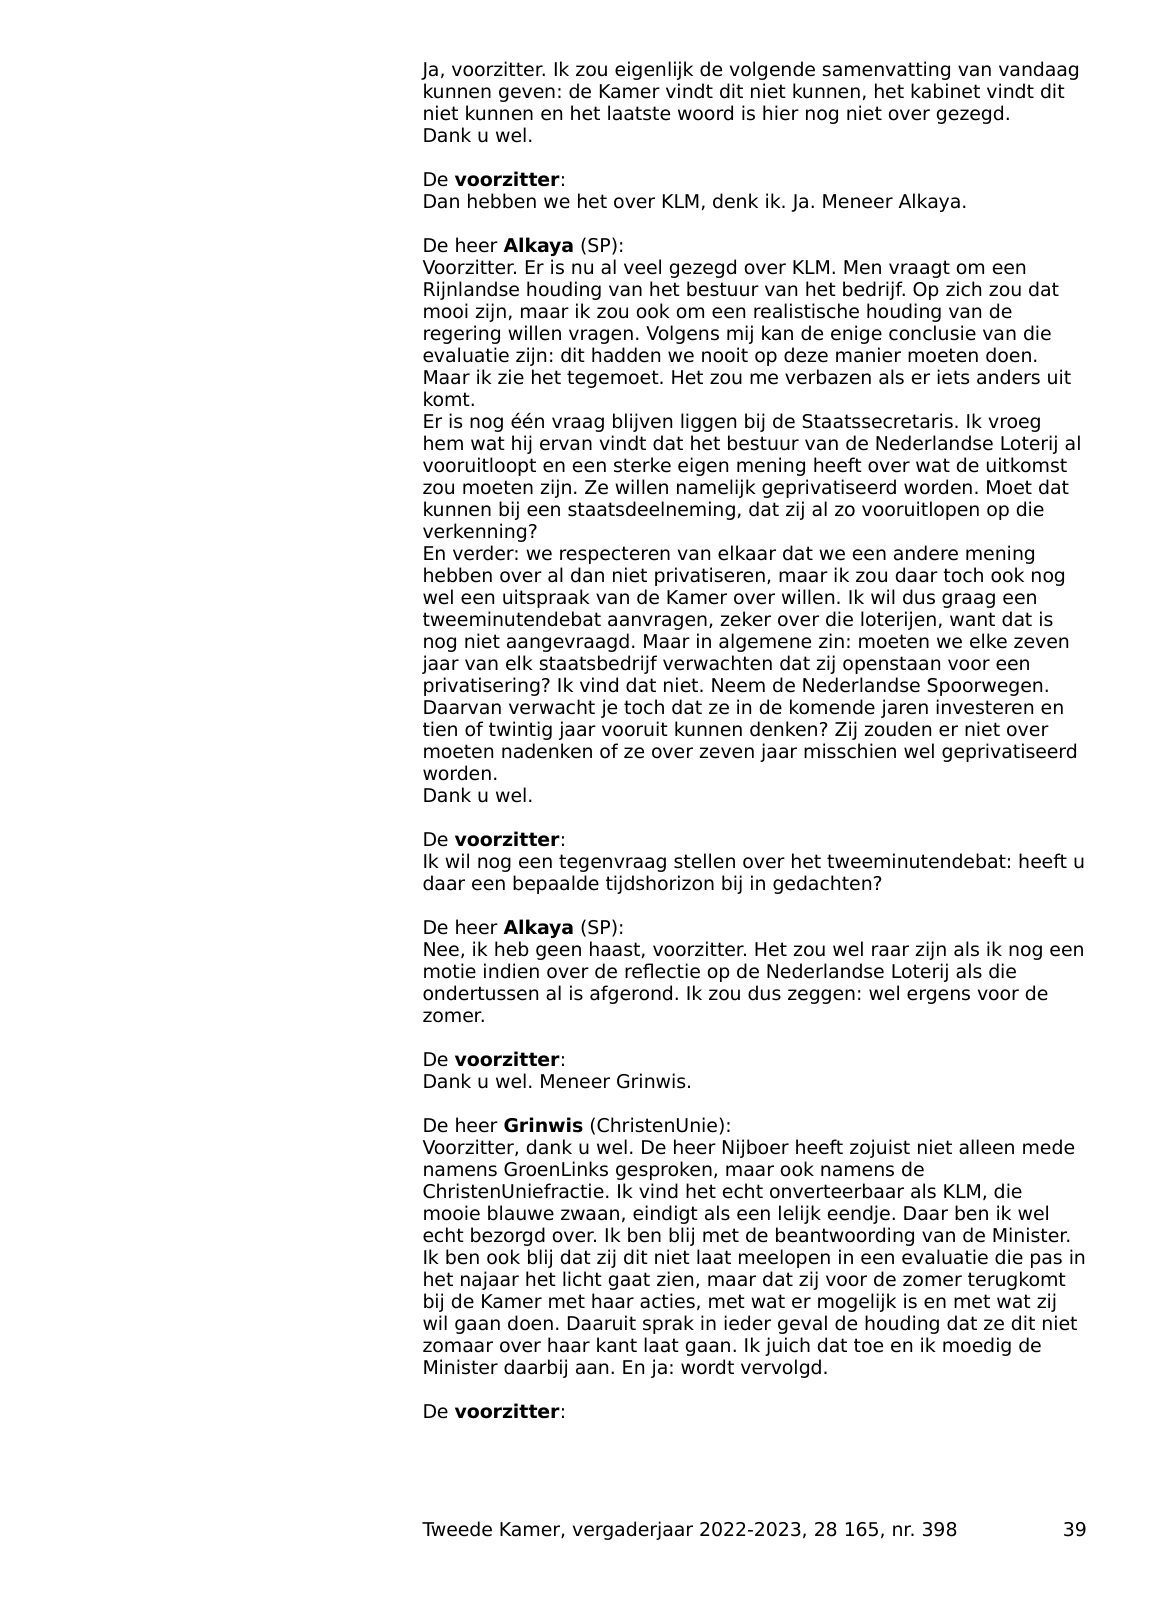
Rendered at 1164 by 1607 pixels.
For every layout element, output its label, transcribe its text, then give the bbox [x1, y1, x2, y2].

text Ja, voorzitter. Ik zou eigenlijk de volgende samenvatting van vandaag kunnen geven: de Kamer vindt dit niet kunnen, het kabinet vindt dit niet kunnen en het laatste woord is hier nog niet over gezegd. [422, 59, 1087, 125]
text En verder: we respecteren van elkaar dat we een andere mening hebben over al dan niet privatiseren, maar ik zou daar toch ook nog wel een uitspraak van de Kamer over willen. Ik wil dus graag een tweeminutendebat aanvragen, zeker over die loterijen, want dat is nog niet aangevraagd. Maar in algemene zin: moeten we elke zeven jaar van elk staatsbedrijf verwachten dat zij openstaan voor een privatisering? Ik vind dat niet. Neem de Nederlandse Spoorwegen. Daarvan verwacht je toch dat ze in de komende jaren investeren en tien of twintig jaar vooruit kunnen denken? Zij zouden er niet over moeten nadenken of ze over zeven jaar misschien wel geprivatiseerd worden. [422, 543, 1087, 785]
text Voorzitter. Er is nu al veel gezegd over KLM. Men vraagt om een Rijnlandse houding van het bestuur van het bedrijf. Op zich zou dat mooi zijn, maar ik zou ook om een realistische houding van de regering willen vragen. Volgens mij kan de enige conclusie van die evaluatie zijn: dit hadden we nooit op deze manier moeten doen. Maar ik zie het tegemoet. Het zou me verbazen als er iets anders uit komt. [422, 257, 1087, 411]
text De heer Alkaya (SP): [422, 235, 1087, 257]
text Dank u wel. [422, 125, 1087, 147]
text Dank u wel. Meneer Grinwis. [422, 1071, 1087, 1093]
text De voorzitter: [422, 1401, 1087, 1423]
text Dan hebben we het over KLM, denk ik. Ja. Meneer Alkaya. [422, 191, 1087, 213]
text De voorzitter: [422, 1049, 1087, 1071]
text De heer Alkaya (SP): [422, 917, 1087, 939]
text Voorzitter, dank u wel. De heer Nijboer heeft zojuist niet alleen mede namens GroenLinks gesproken, maar ook namens de ChristenUniefractie. Ik vind het echt onverteerbaar als KLM, die mooie blauwe zwaan, eindigt als een lelijk eendje. Daar ben ik wel echt bezorgd over. Ik ben blij met de beantwoording van de Minister. Ik ben ook blij dat zij dit niet laat meelopen in een evaluatie die pas in het najaar het licht gaat zien, maar dat zij voor de zomer terugkomt bij de Kamer met haar acties, met wat er mogelijk is en met wat zij wil gaan doen. Daaruit sprak in ieder geval de houding dat ze dit niet zomaar over haar kant laat gaan. Ik juich dat toe en ik moedig de Minister daarbij aan. En ja: wordt vervolgd. [422, 1137, 1087, 1379]
text Dank u wel. [422, 785, 1087, 807]
text Er is nog één vraag blijven liggen bij de Staatssecretaris. Ik vroeg hem wat hij ervan vindt dat het bestuur van de Nederlandse Loterij al vooruitloopt en een sterke eigen mening heeft over wat de uitkomst zou moeten zijn. Ze willen namelijk geprivatiseerd worden. Moet dat kunnen bij een staatsdeelneming, dat zij al zo vooruitlopen op die verkenning? [422, 411, 1087, 543]
text Ik wil nog een tegenvraag stellen over het tweeminutendebat: heeft u daar een bepaalde tijdshorizon bij in gedachten? [422, 851, 1087, 895]
text De voorzitter: [422, 169, 1087, 191]
text Nee, ik heb geen haast, voorzitter. Het zou wel raar zijn als ik nog een motie indien over de reflectie op de Nederlandse Loterij als die ondertussen al is afgerond. Ik zou dus zeggen: wel ergens voor de zomer. [422, 939, 1087, 1027]
text De voorzitter: [422, 829, 1087, 851]
text De heer Grinwis (ChristenUnie): [422, 1115, 1087, 1137]
